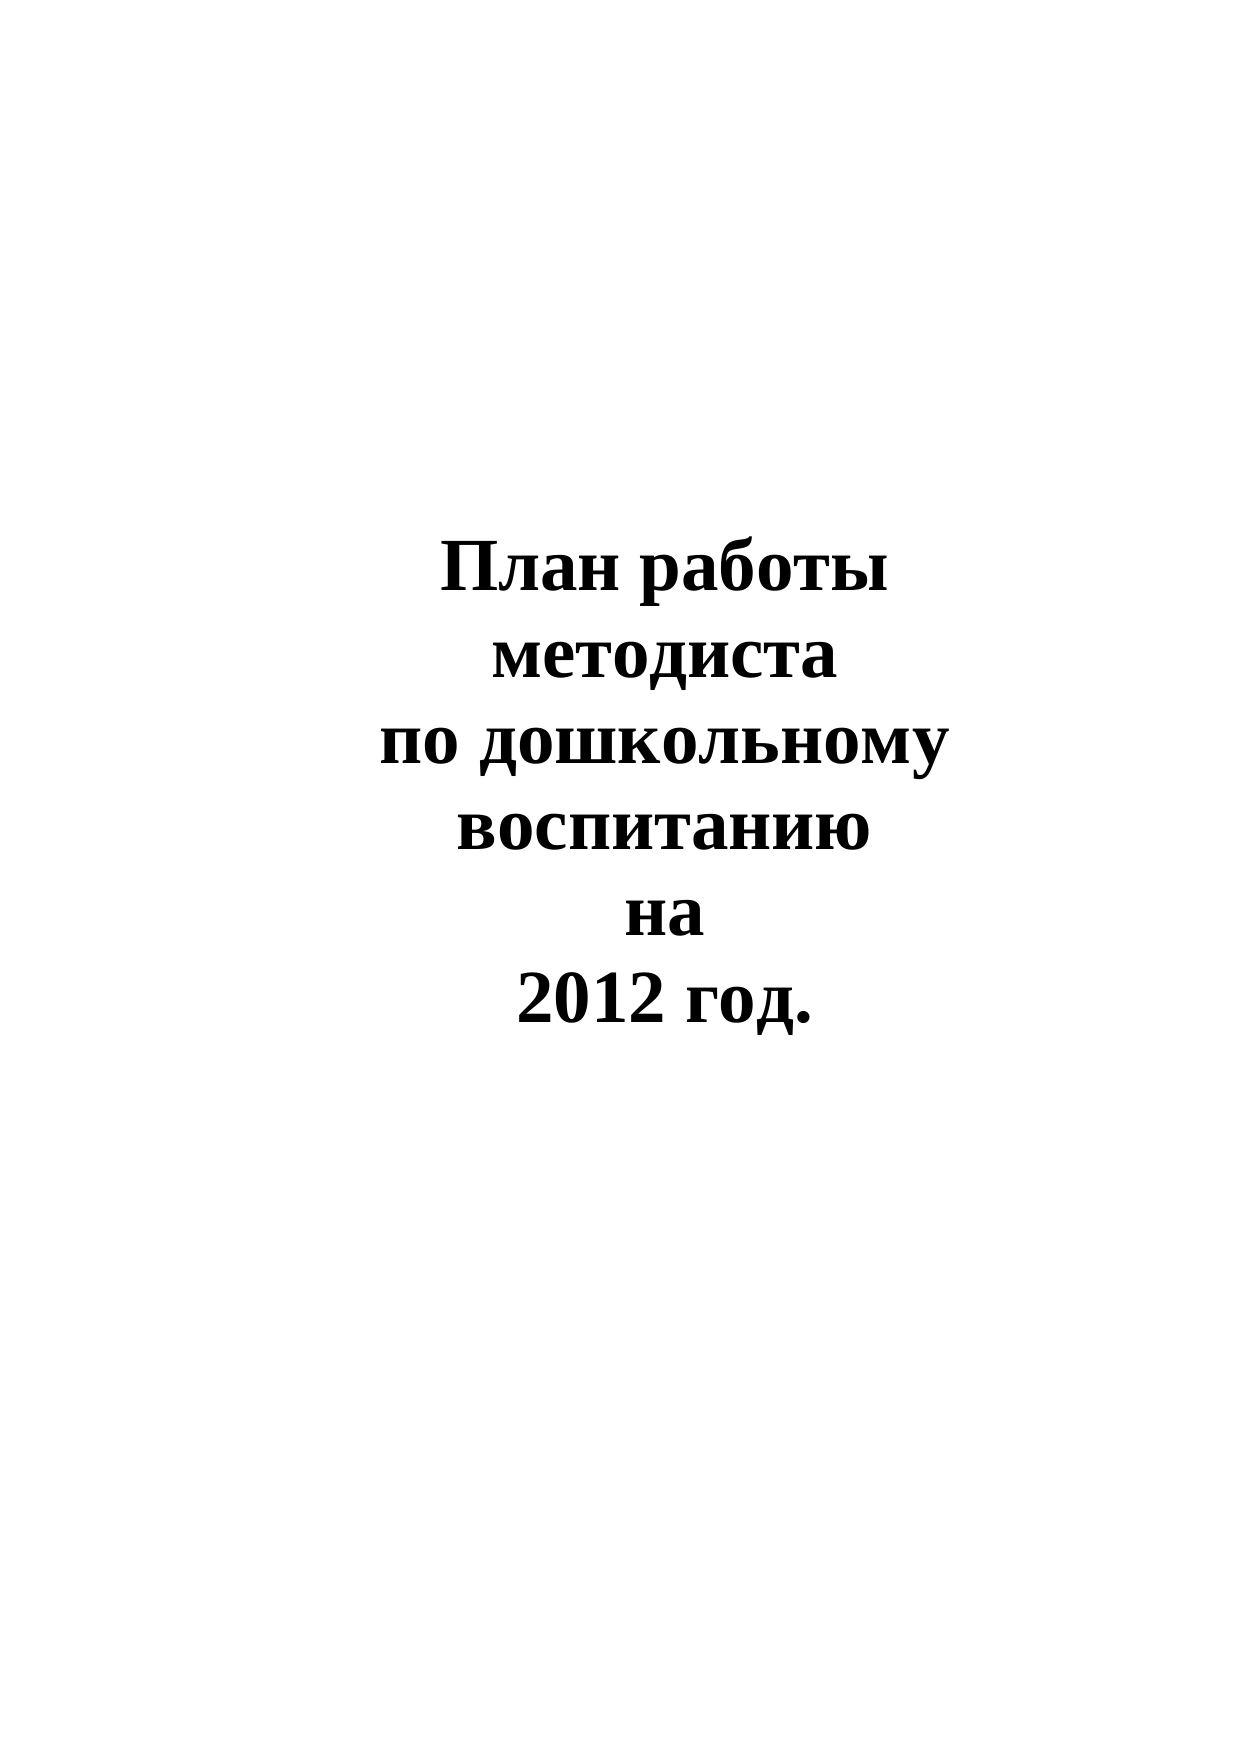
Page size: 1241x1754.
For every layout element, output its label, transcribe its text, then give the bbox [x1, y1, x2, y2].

text 2012 год. [177, 952, 1152, 1038]
text по дошкольному воспитанию [177, 693, 1152, 866]
text на [177, 866, 1152, 952]
text методиста [177, 607, 1152, 693]
text План работы [177, 521, 1152, 607]
